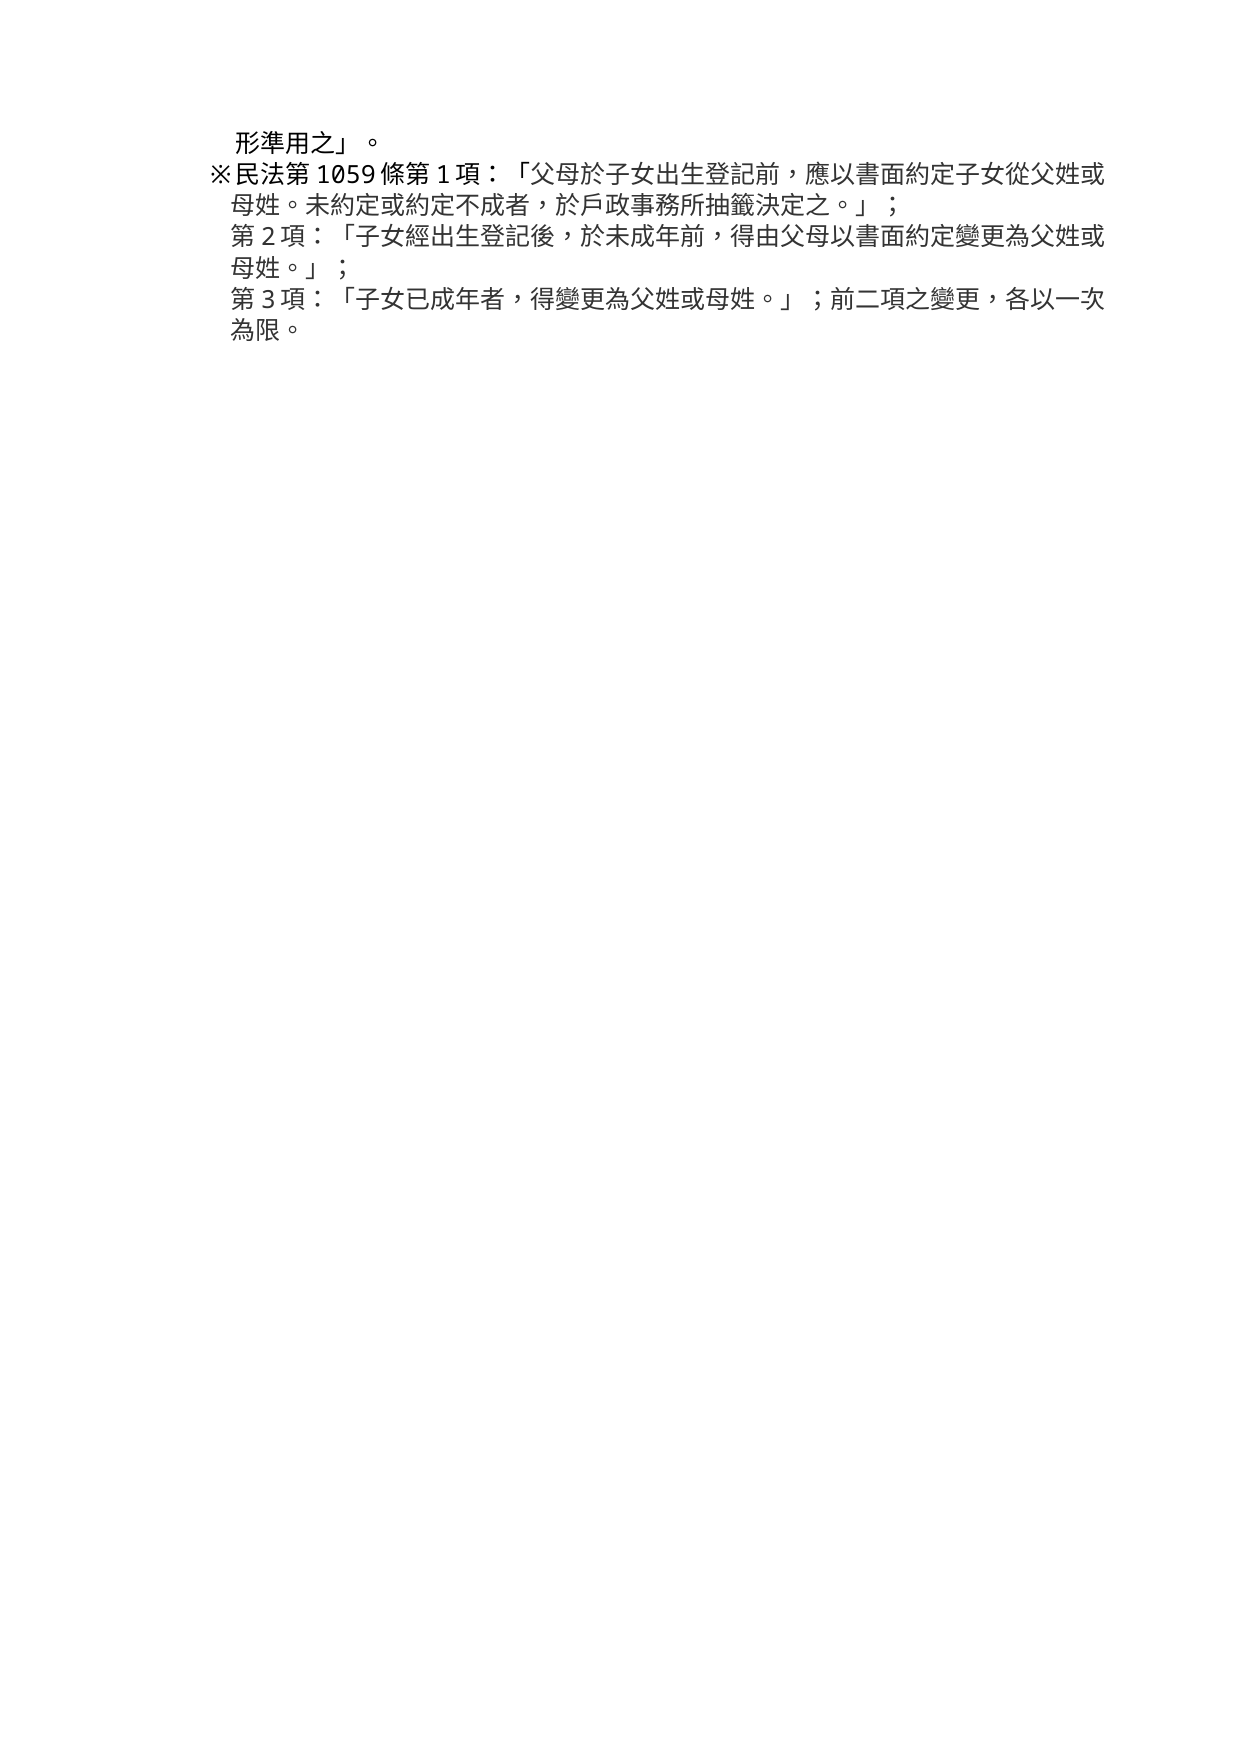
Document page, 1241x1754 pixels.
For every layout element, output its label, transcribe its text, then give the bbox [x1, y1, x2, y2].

text 形準用之」。 [118, 127, 1125, 158]
text ※民法第1059條第1項：「父母於子女出生登記前，應以書面約定子女從父姓或母姓。未約定或約定不成者，於戶政事務所抽籤決定之。」； 第2項：「子女經出生登記後，於未成年前，得由父母以書面約定變更為父姓或母姓。」； 第3項：「子女已成年者，得變更為父姓或母姓。」；前二項之變更，各以一次為限。 [206, 158, 1125, 346]
